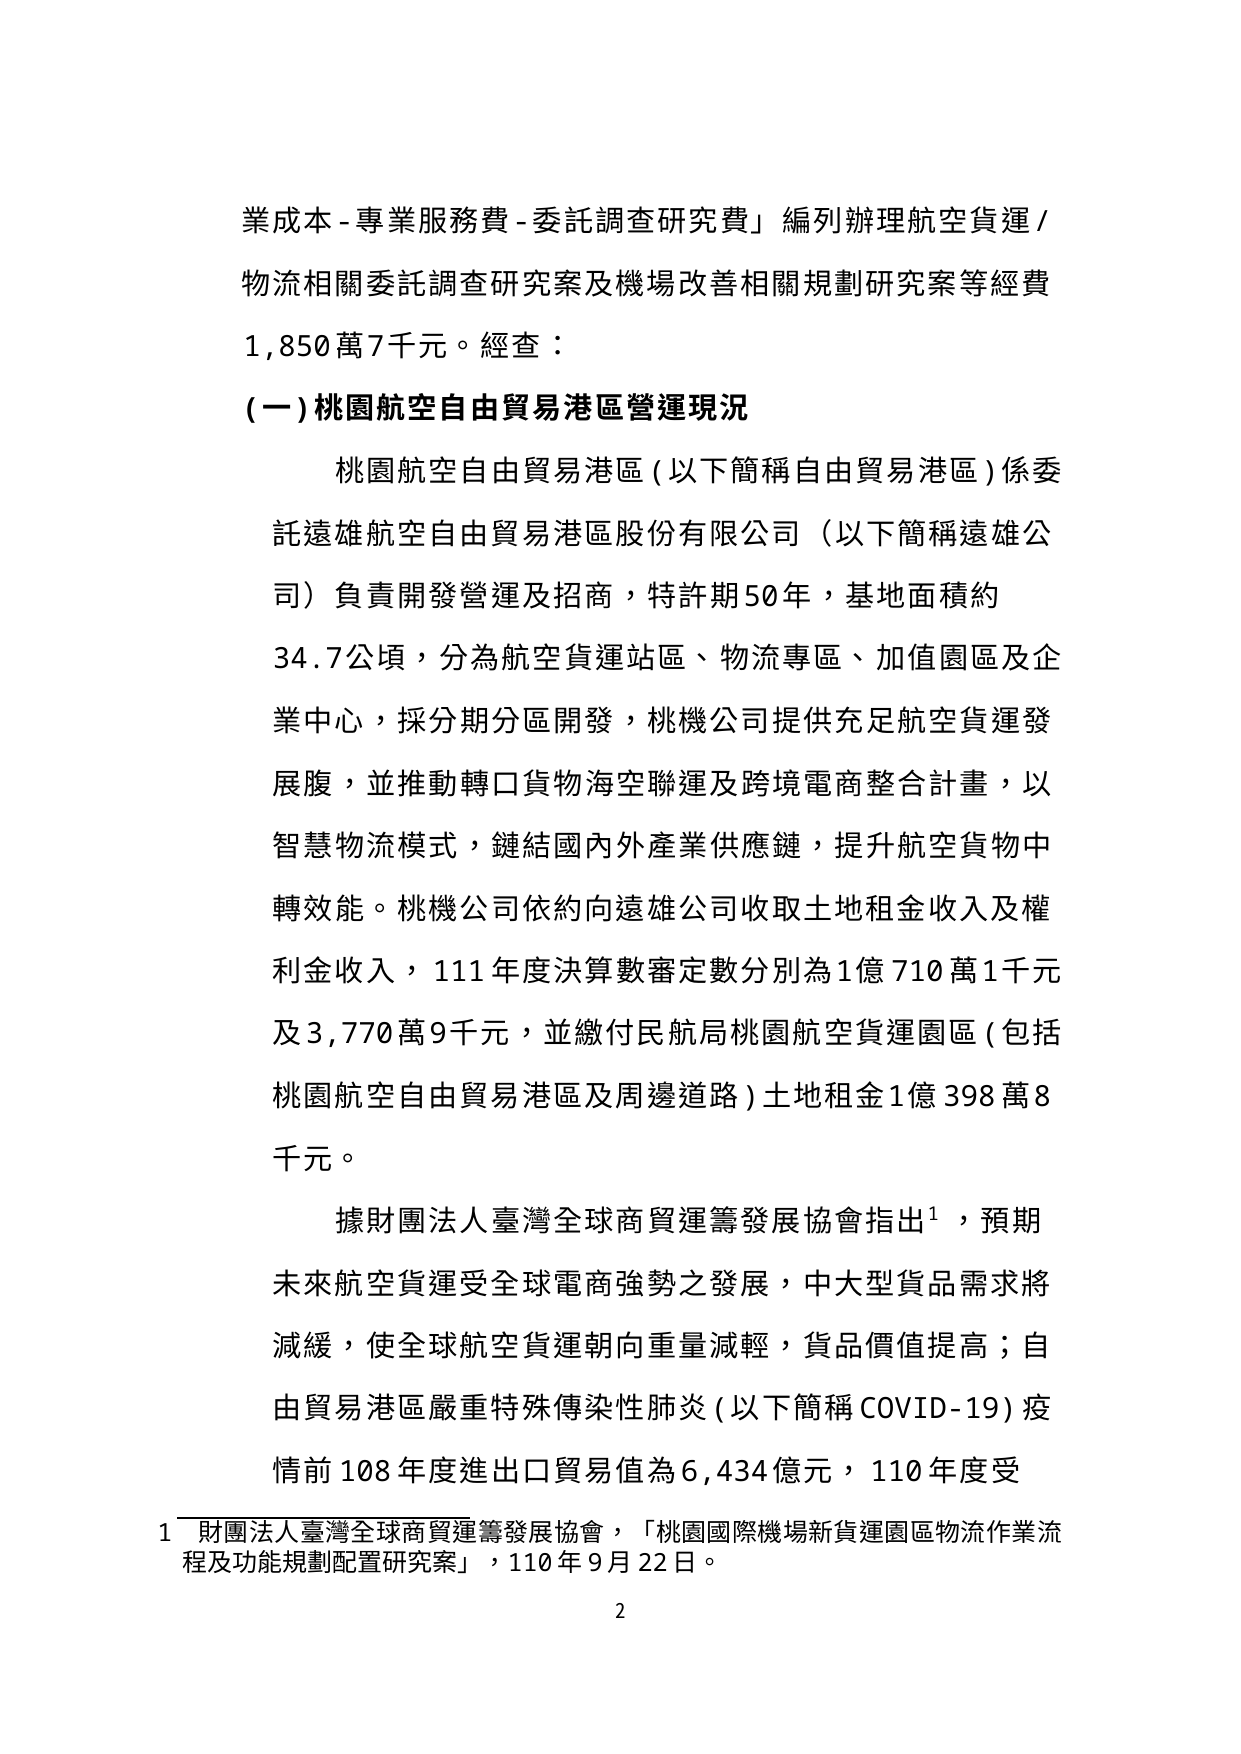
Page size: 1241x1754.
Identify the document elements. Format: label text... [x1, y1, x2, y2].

text 據財團法人臺灣全球商貿運籌發展協會指出，預期未來航空貨運受全球電商強勢之發展，中大型貨品需求將減緩，使全球航空貨運朝向重量減輕，貨品價值提高；自由貿易港區嚴重特殊傳染性肺炎(以下簡稱COVID-19)疫情前108年度進出口貿易值為6,434億元，110年度受 [266, 1177, 1063, 1490]
text 桃園航空自由貿易港區(以下簡稱自由貿易港區)係委託遠雄航空自由貿易港區股份有限公司（以下簡稱遠雄公司）負責開發營運及招商，特許期50年，基地面積約34.7公頃，分為航空貨運站區、物流專區、加值園區及企業中心，採分期分區開發，桃機公司提供充足航空貨運發展腹，並推動轉口貨物海空聯運及跨境電商整合計畫，以智慧物流模式，鏈結國內外產業供應鏈，提升航空貨物中轉效能。桃機公司依約向遠雄公司收取土地租金收入及權利金收入，111年度決算數審定數分別為1億710萬1千元及3,770萬9千元，並繳付民航局桃園航空貨運園區(包括桃園航空自由貿易港區及周邊道路)土地租金1億398萬8千元。 [266, 427, 1063, 1177]
text 業成本-專業服務費-委託調查研究費」編列辦理航空貨運/物流相關委託調查研究案及機場改善相關規劃研究案等經費1,850萬7千元。經查： [236, 177, 1063, 365]
text (一)桃園航空自由貿易港區營運現況 [236, 365, 1063, 427]
text 財團法人臺灣全球商貿運籌發展協會，「桃園國際機場新貨運園區物流作業流程及功能規劃配置研究案」，110年9月22日。 [157, 1518, 1063, 1577]
